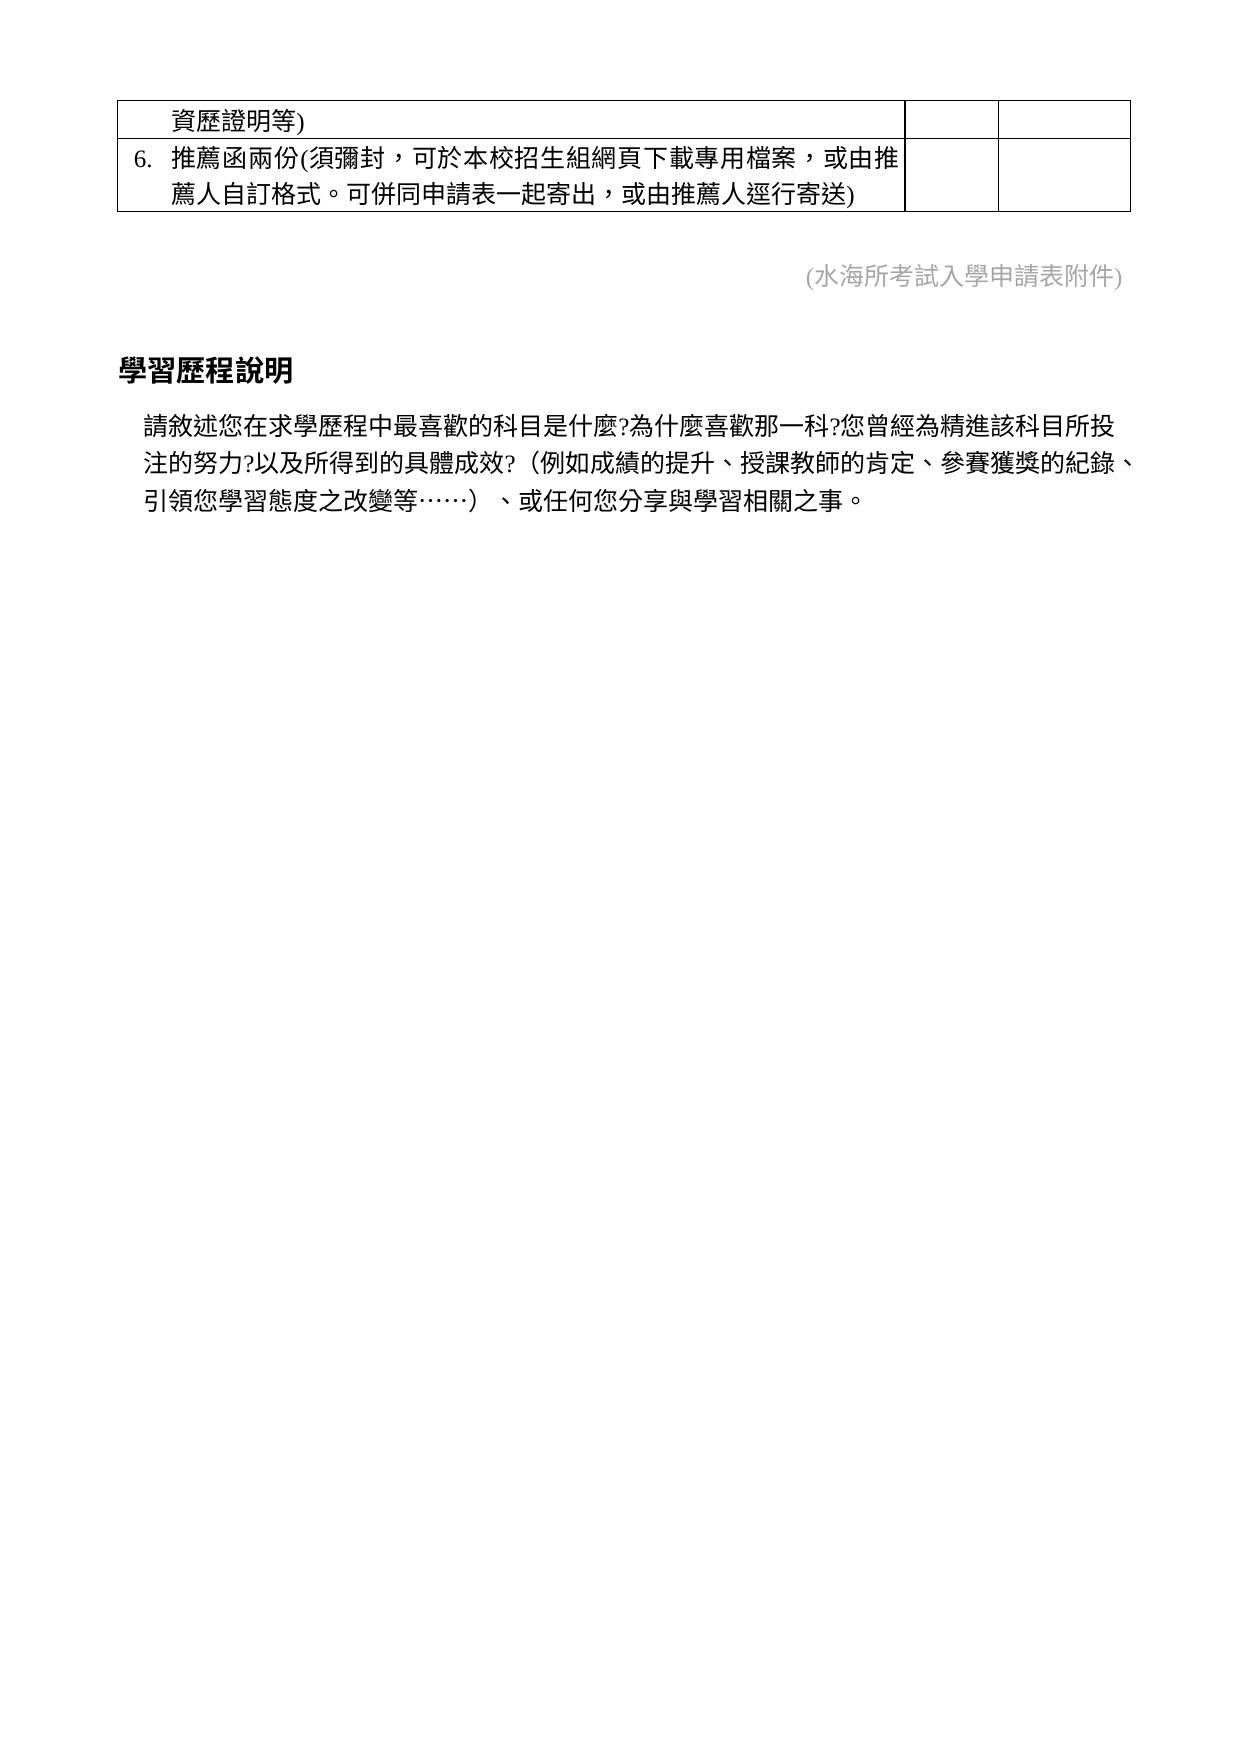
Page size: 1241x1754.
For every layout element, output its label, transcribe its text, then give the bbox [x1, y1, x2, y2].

table_cell [906, 101, 998, 137]
text (水海所考試入學申請表附件) [118, 249, 1122, 287]
table_cell [906, 139, 998, 211]
table_cell 推薦函兩份(須彌封，可於本校招生組網頁下載專用檔案，或由推薦人自訂格式。可併同申請表一起寄出，或由推薦人逕行寄送) [118, 139, 904, 211]
table_cell [999, 101, 1130, 137]
table_cell [999, 139, 1130, 211]
text 學習歷程說明 請敘述您在求學歷程中最喜歡的科目是什麼?為什麼喜歡那一科?您曾經為精進該科目所投注的努力?以及所得到的具體成效?（例如成績的提升、授課教師的肯定、參賽獲獎的紀錄、引領您學習態度之改變等……）、或任何您分享與學習相關之事。 [118, 324, 1122, 512]
table_cell 資歷證明等) [118, 101, 904, 137]
